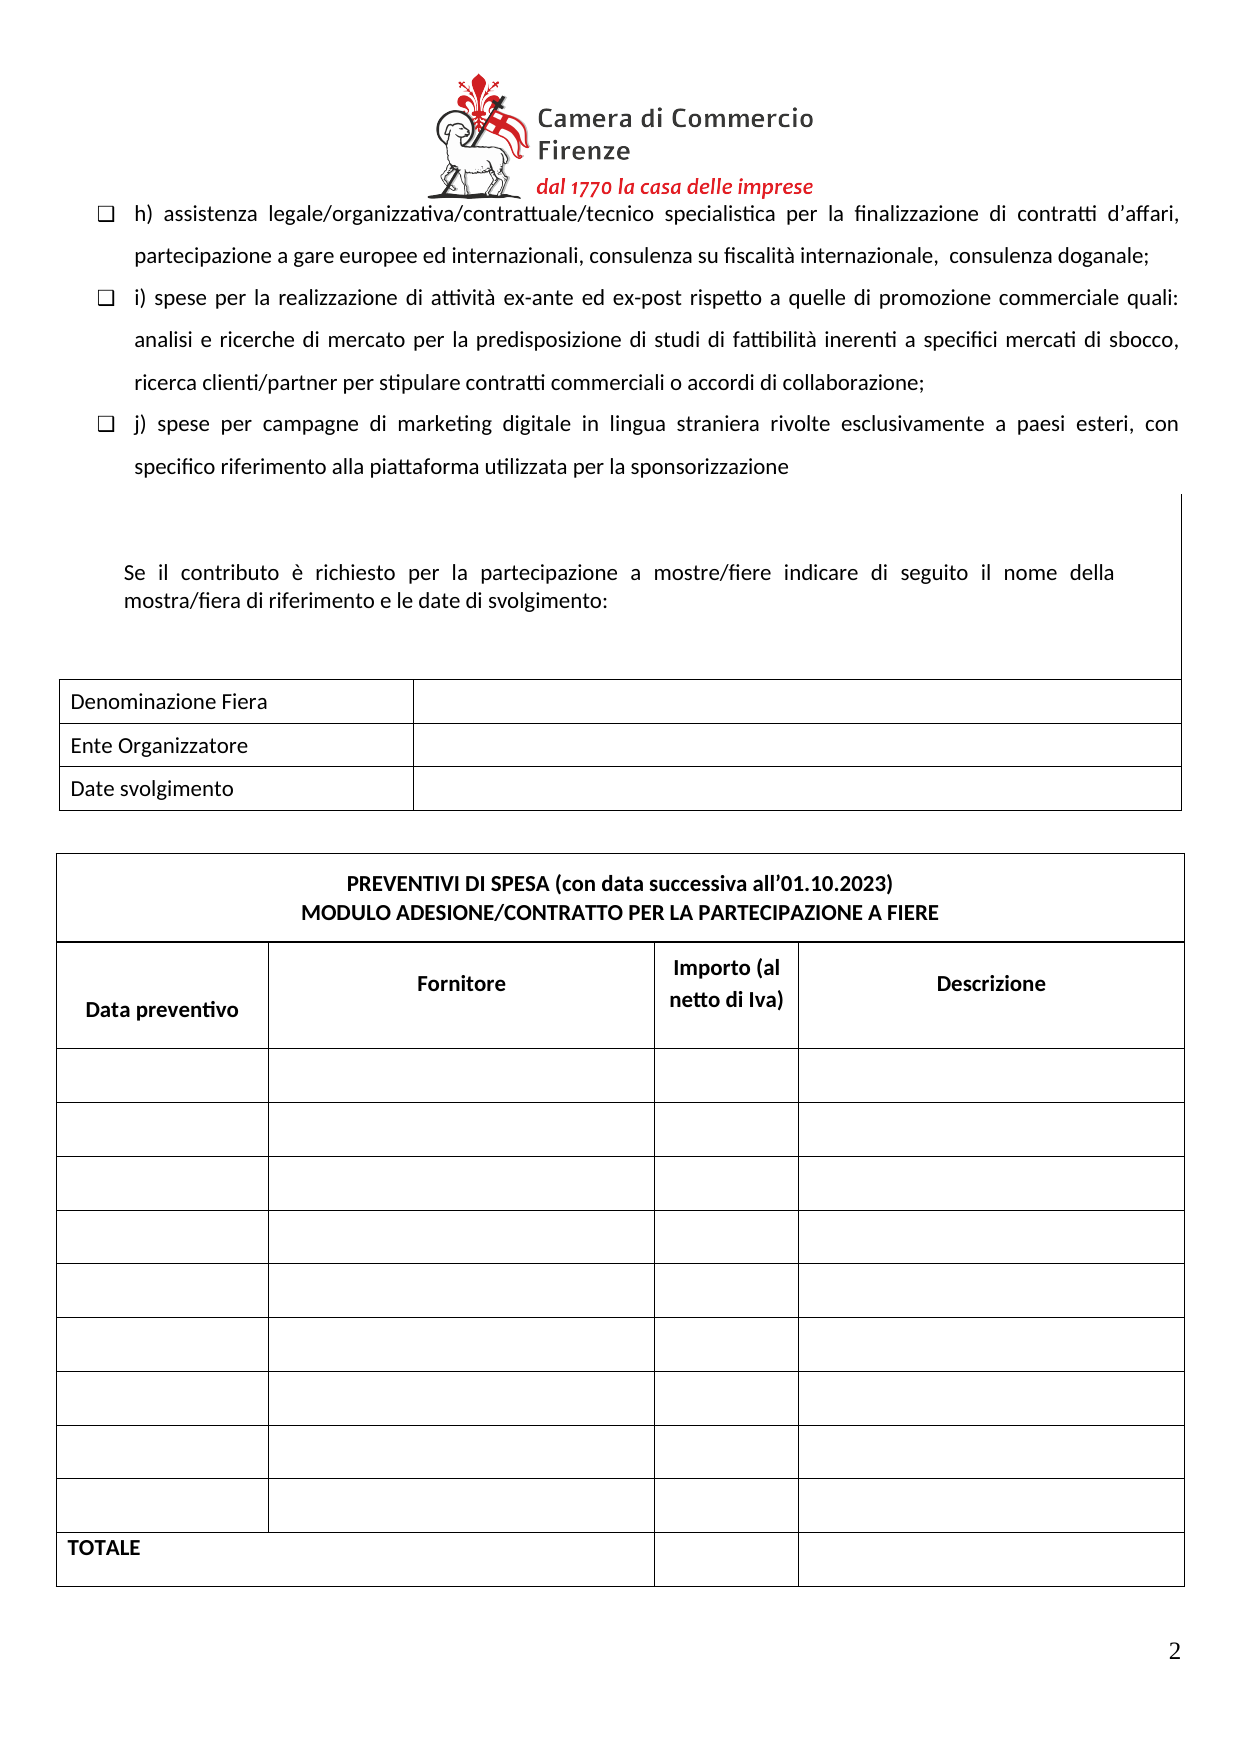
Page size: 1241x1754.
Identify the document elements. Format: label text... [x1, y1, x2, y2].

table_cell [655, 1157, 798, 1209]
table_cell [57, 1479, 268, 1532]
table_cell [57, 1426, 268, 1478]
table_cell [655, 1211, 798, 1263]
table_cell [799, 1211, 1184, 1263]
table_cell [655, 1264, 798, 1317]
table_cell Fornitore [269, 943, 654, 1048]
table_cell Date svolgimento [60, 767, 413, 809]
table_cell [57, 1211, 268, 1263]
table_cell [799, 1049, 1184, 1102]
list h) assistenza legale/organizzativa/contrattuale/tecnico specialistica per la finalizzazione di contratti d’affari, partecipazione a gare europee ed internazionali, consulenza su fiscalità internazionale, consulenza doganale; [97, 199, 1181, 269]
table_cell [269, 1211, 654, 1263]
table_cell [414, 724, 1181, 766]
table_cell [269, 1157, 654, 1209]
list j) spese per campagne di marketing digitale in lingua straniera rivolte esclusivamente a paesi esteri, con specifico riferimento alla piattaforma utilizzata per la sponsorizzazione [97, 409, 1181, 480]
table_cell [655, 1049, 798, 1102]
table_header PREVENTIVI DI SPESA (con data successiva all’01.10.2023) MODULO ADESIONE/CONTRATTO PER LA PARTECIPAZIONE A FIERE [57, 854, 1184, 941]
table_cell [799, 1103, 1184, 1156]
table_cell [269, 1479, 654, 1532]
table_cell [799, 1372, 1184, 1424]
table_cell [269, 1318, 654, 1371]
table_cell [269, 1049, 654, 1102]
table_cell [269, 1103, 654, 1156]
table_cell [57, 1103, 268, 1156]
table_cell [57, 1264, 268, 1317]
table_cell [57, 1157, 268, 1209]
table_cell [799, 1426, 1184, 1478]
text Se il contributo è richiesto per la partecipazione a mostre/fiere indicare di seguito il nome della mostra/fiera di riferimento e le date di svolgimento: [59, 494, 1181, 679]
table_cell [655, 1533, 798, 1586]
table_cell [57, 1372, 268, 1424]
table_cell [414, 767, 1181, 809]
table_cell [799, 1479, 1184, 1532]
picture [427, 73, 813, 199]
table_header Denominazione Fiera [60, 680, 413, 723]
table_cell Importo (al netto di Iva) [655, 943, 798, 1048]
table_cell [655, 1372, 798, 1424]
table_header [414, 680, 1181, 723]
table_cell Descrizione [799, 943, 1184, 1048]
table_cell [57, 1049, 268, 1102]
table_cell [269, 1426, 654, 1478]
table_cell [655, 1479, 798, 1532]
table_cell [799, 1157, 1184, 1209]
table_cell [655, 1103, 798, 1156]
table_cell [799, 1264, 1184, 1317]
table_cell [655, 1318, 798, 1371]
table_cell [655, 1426, 798, 1478]
table_cell [269, 1372, 654, 1424]
table_cell [799, 1533, 1184, 1586]
list i) spese per la realizzazione di attività ex-ante ed ex-post rispetto a quelle di promozione commerciale quali: analisi e ricerche di mercato per la predisposizione di studi di fattibilità inerenti a specifici mercati di sbocco, ricerca clienti/partner per stipulare contratti commerciali o accordi di collaborazione; [97, 283, 1181, 396]
table_cell [57, 1318, 268, 1371]
table_cell Data preventivo [57, 943, 268, 1048]
table_cell [269, 1264, 654, 1317]
table_cell [799, 1318, 1184, 1371]
table_cell Ente Organizzatore [60, 724, 413, 766]
table_cell TOTALE [57, 1533, 654, 1586]
